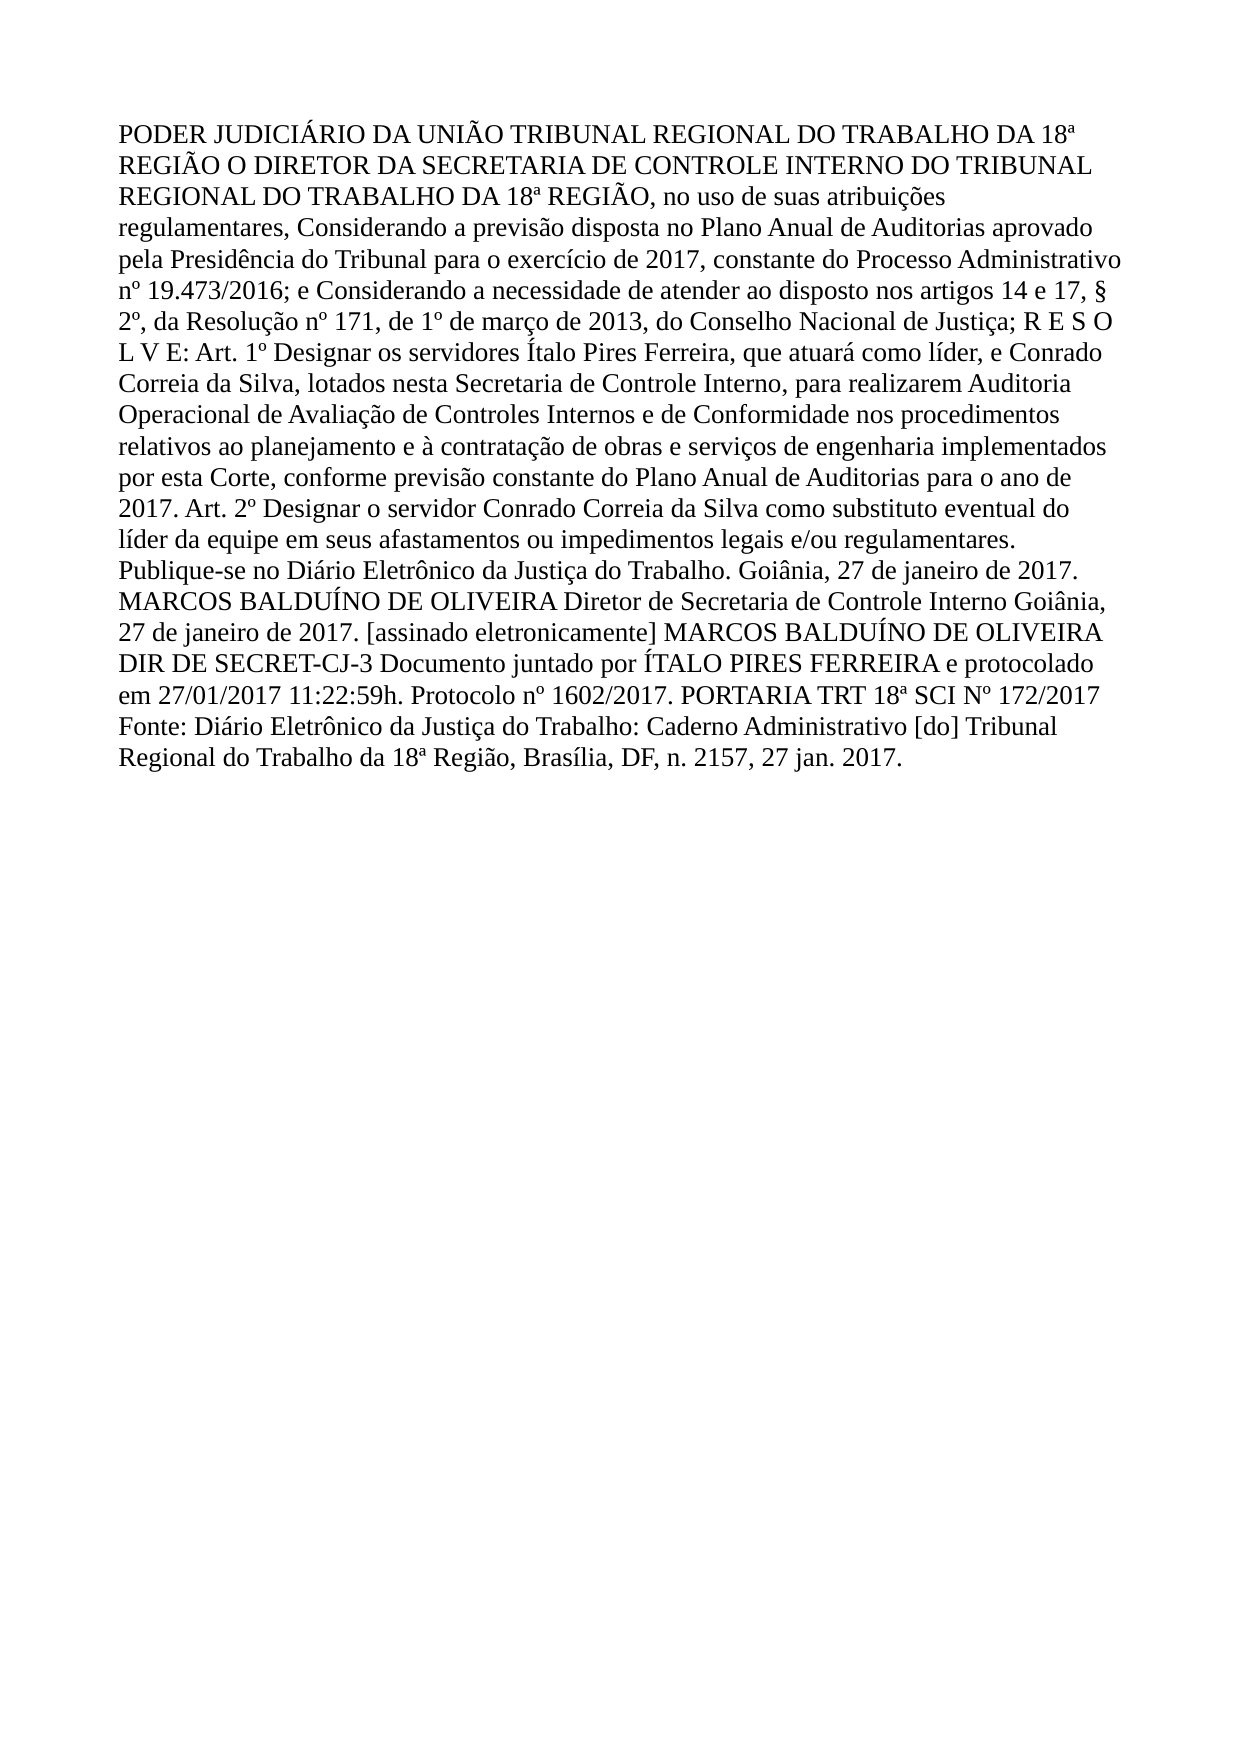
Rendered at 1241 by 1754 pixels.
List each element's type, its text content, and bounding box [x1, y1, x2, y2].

text PODER JUDICIÁRIO DA UNIÃO TRIBUNAL REGIONAL DO TRABALHO DA 18ª REGIÃO O DIRETOR DA SECRETARIA DE CONTROLE INTERNO DO TRIBUNAL REGIONAL DO TRABALHO DA 18ª REGIÃO, no uso de suas atribuições regulamentares, Considerando a previsão disposta no Plano Anual de Auditorias aprovado pela Presidência do Tribunal para o exercício de 2017, constante do Processo Administrativo nº 19.473/2016; e Considerando a necessidade de atender ao disposto nos artigos 14 e 17, § 2º, da Resolução nº 171, de 1º de março de 2013, do Conselho Nacional de Justiça; R E S O L V E: Art. 1º Designar os servidores Ítalo Pires Ferreira, que atuará como líder, e Conrado Correia da Silva, lotados nesta Secretaria de Controle Interno, para realizarem Auditoria Operacional de Avaliação de Controles Internos e de Conformidade nos procedimentos relativos ao planejamento e à contratação de obras e serviços de engenharia implementados por esta Corte, conforme previsão constante do Plano Anual de Auditorias para o ano de 2017. Art. 2º Designar o servidor Conrado Correia da Silva como substituto eventual do líder da equipe em seus afastamentos ou impedimentos legais e/ou regulamentares. Publique-se no Diário Eletrônico da Justiça do Trabalho. Goiânia, 27 de janeiro de 2017. MARCOS BALDUÍNO DE OLIVEIRA Diretor de Secretaria de Controle Interno Goiânia, 27 de janeiro de 2017. [assinado eletronicamente] MARCOS BALDUÍNO DE OLIVEIRA DIR DE SECRET-CJ-3 Documento juntado por ÍTALO PIRES FERREIRA e protocolado em 27/01/2017 11:22:59h. Protocolo nº 1602/2017. PORTARIA TRT 18ª SCI Nº 172/2017 Fonte: Diário Eletrônico da Justiça do Trabalho: Caderno Administrativo [do] Tribunal Regional do Trabalho da 18ª Região, Brasília, DF, n. 2157, 27 jan. 2017. [118, 118, 1122, 772]
